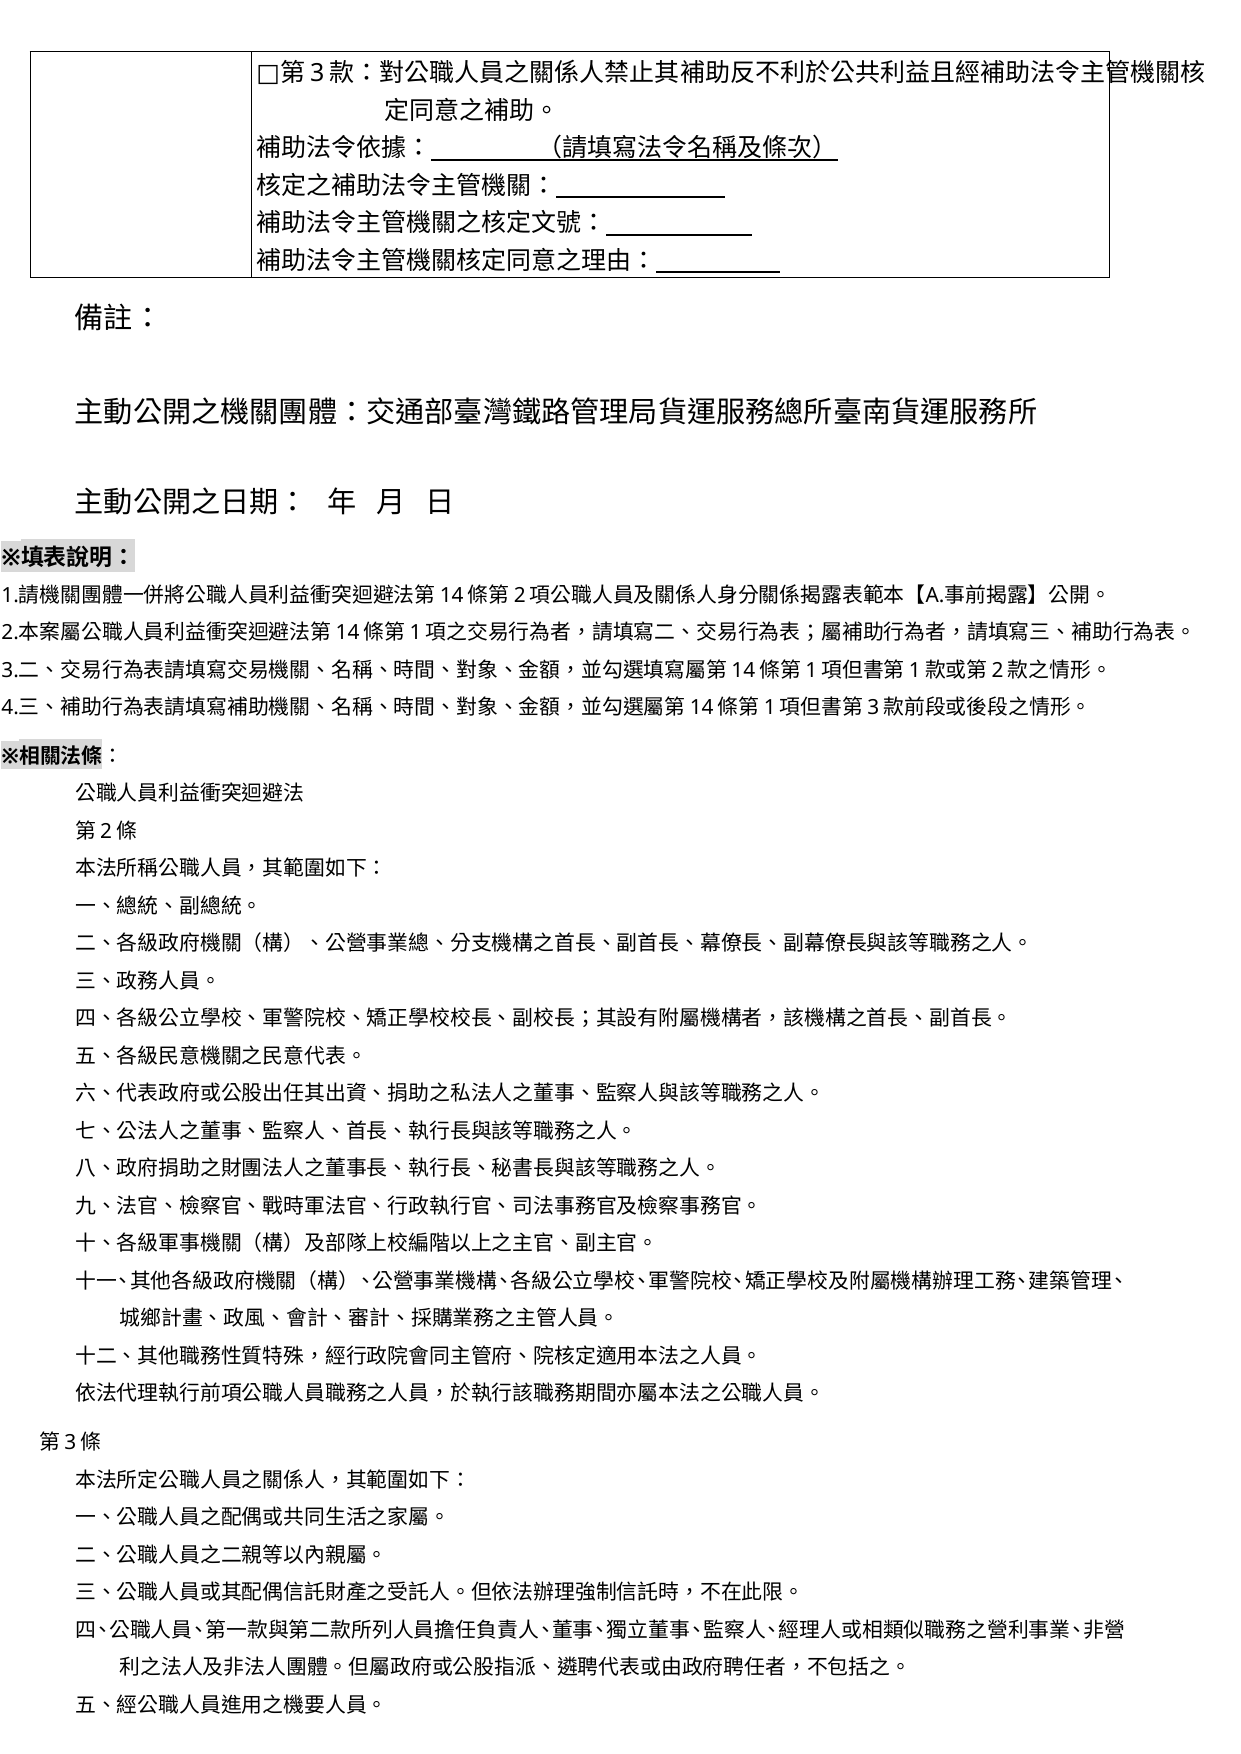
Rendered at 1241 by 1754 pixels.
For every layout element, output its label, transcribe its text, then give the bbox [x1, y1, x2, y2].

text 主動公開之機關團體：交通部臺灣鐵路管理局貨運服務總所臺南貨運服務所 [30, 372, 1234, 447]
text 十一、其他各級政府機關（構）、公營事業機構、各級公立學校、軍警院校、矯正學校及附屬機構辦理工務、建築管理、城鄉計畫、政風、會計、審計、採購業務之主管人員。 [75, 1261, 1125, 1336]
text 三、政務人員。 [75, 961, 1125, 998]
text 十二、其他職務性質特殊，經行政院會同主管府、院核定適用本法之人員。 [75, 1336, 1125, 1373]
text 備註： [30, 278, 1234, 353]
text ※相關法條： [1, 736, 1219, 773]
text ※填表說明： [1, 537, 1219, 574]
text 第2條 [75, 811, 1125, 848]
text 二、各級政府機關（構）、公營事業總、分支機構之首長、副首長、幕僚長、副幕僚長與該等職務之人。 [75, 923, 1125, 961]
text 九、法官、檢察官、戰時軍法官、行政執行官、司法事務官及檢察事務官。 [75, 1186, 1125, 1223]
text 五、經公職人員進用之機要人員。 [75, 1684, 1125, 1722]
text 2.本案屬公職人員利益衝突迴避法第14條第1項之交易行為者，請填寫二、交易行為表；屬補助行為者，請填寫三、補助行為表。 [1, 612, 1219, 649]
text 二、公職人員之二親等以內親屬。 [75, 1534, 1125, 1572]
text 主動公開之日期： 年 月 日 [30, 462, 1234, 537]
text 十、各級軍事機關（構）及部隊上校編階以上之主官、副主官。 [75, 1223, 1125, 1261]
text 本法所稱公職人員，其範圍如下： [75, 848, 1125, 886]
table_cell □第3款：對公職人員之關係人禁止其補助反不利於公共利益且經補助法令主管機關核定同意之補助。 補助法令依據： （請填寫法令名稱及條次） 核定之補助法令主管機關： 補助法令主管機關之核定文號： 補助法令主管機關核定同意之理由： [252, 52, 1109, 277]
text 第3條 [1, 1422, 1219, 1459]
text 六、代表政府或公股出任其出資、捐助之私法人之董事、監察人與該等職務之人。 [75, 1073, 1125, 1111]
text 七、公法人之董事、監察人、首長、執行長與該等職務之人。 [75, 1111, 1125, 1148]
text 4.三、補助行為表請填寫補助機關、名稱、時間、對象、金額，並勾選屬第14條第1項但書第3款前段或後段之情形。 [1, 687, 1219, 724]
text 公職人員利益衝突迴避法 [75, 773, 1125, 811]
text 一、總統、副總統。 [75, 886, 1125, 923]
text 一、公職人員之配偶或共同生活之家屬。 [75, 1497, 1125, 1534]
text 八、政府捐助之財團法人之董事長、執行長、秘書長與該等職務之人。 [75, 1148, 1125, 1186]
text 依法代理執行前項公職人員職務之人員，於執行該職務期間亦屬本法之公職人員。 [75, 1373, 1125, 1411]
text 本法所定公職人員之關係人，其範圍如下： [75, 1459, 1125, 1497]
table_cell 補助屬第14條第1項 但書第3款 [31, 52, 251, 277]
text 三、公職人員或其配偶信託財產之受託人。但依法辦理強制信託時，不在此限。 [75, 1572, 1125, 1609]
text 四、各級公立學校、軍警院校、矯正學校校長、副校長；其設有附屬機構者，該機構之首長、副首長。 [75, 998, 1125, 1036]
text 五、各級民意機關之民意代表。 [75, 1036, 1125, 1073]
text 1.請機關團體一併將公職人員利益衝突迴避法第14條第2項公職人員及關係人身分關係揭露表範本【A.事前揭露】公開。 [1, 574, 1219, 612]
text 四、公職人員、第一款與第二款所列人員擔任負責人、董事、獨立董事、監察人、經理人或相類似職務之營利事業、非營利之法人及非法人團體。但屬政府或公股指派、遴聘代表或由政府聘任者，不包括之。 [75, 1609, 1125, 1684]
text 3.二、交易行為表請填寫交易機關、名稱、時間、對象、金額，並勾選填寫屬第14條第1項但書第1款或第2款之情形。 [1, 649, 1219, 687]
